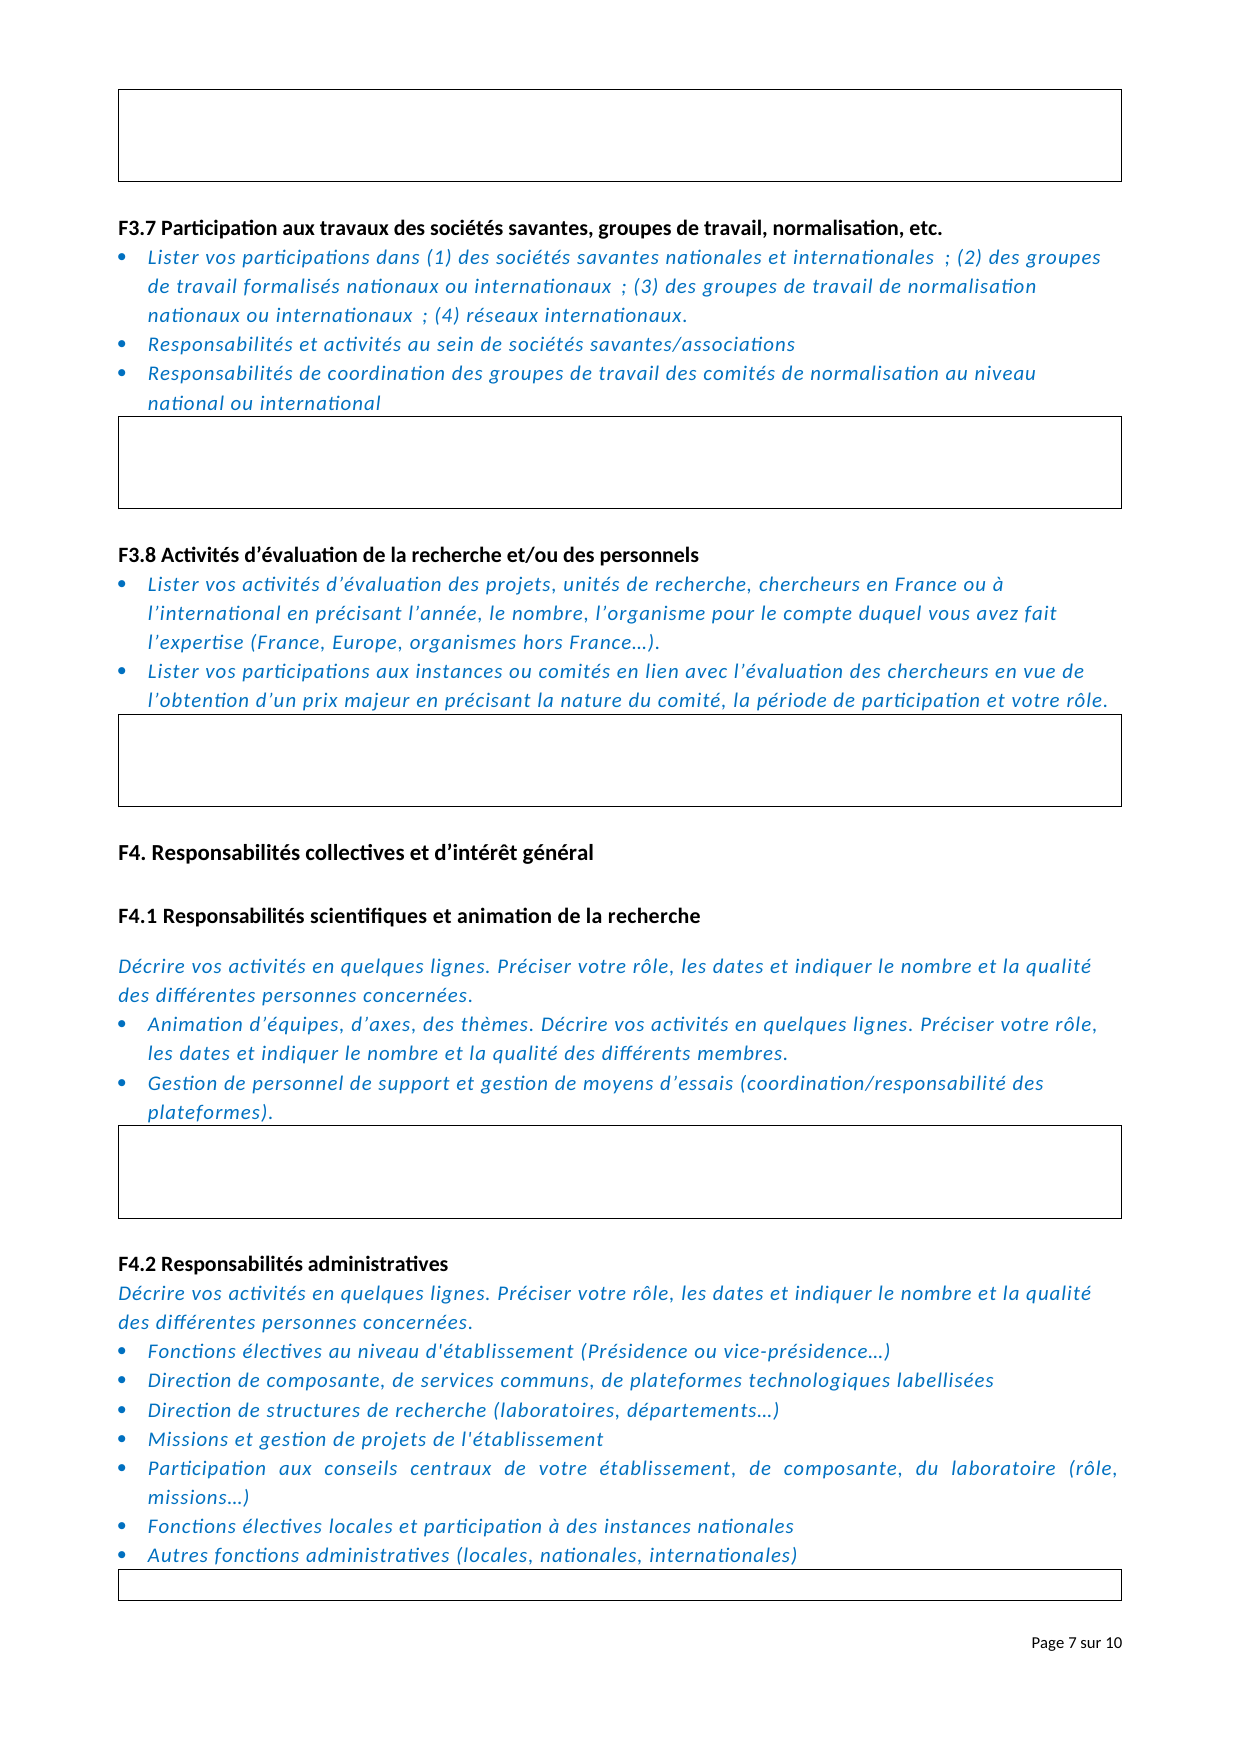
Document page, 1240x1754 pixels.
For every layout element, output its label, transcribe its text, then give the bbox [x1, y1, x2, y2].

list Missions et gestion de projets de l'établissement [118, 1423, 1122, 1452]
list Autres fonctions administratives (locales, nationales, internationales) [118, 1539, 1122, 1569]
text Décrire vos activités en quelques lignes. Préciser votre rôle, les dates et indiquer le nombre et la qualité des différentes personnes concernées. [118, 1277, 1122, 1335]
list Direction de structures de recherche (laboratoires, départements…) [118, 1394, 1122, 1423]
text F4.1 Responsabilités scientifiques et animation de la recherche [118, 900, 1122, 929]
text F3.8 Activités d’évaluation de la recherche et/ou des personnels [118, 539, 1122, 568]
list Lister vos activités d’évaluation des projets, unités de recherche, chercheurs en France ou à l’international en précisant l’année, le nombre, l’organisme pour le compte duquel vous avez fait l’expertise (France, Europe, organismes hors France…). [118, 568, 1122, 655]
list Gestion de personnel de support et gestion de moyens d’essais (coordination/responsabilité des plateformes). [118, 1067, 1122, 1125]
list Responsabilités de coordination des groupes de travail des comités de normalisation au niveau national ou international [118, 357, 1122, 416]
text F4. Responsabilités collectives et d’intérêt général [118, 837, 1122, 867]
text Décrire vos activités en quelques lignes. Préciser votre rôle, les dates et indiquer le nombre et la qualité des différentes personnes concernées. [118, 950, 1122, 1008]
list Fonctions électives au niveau d'établissement (Présidence ou vice-présidence…) [118, 1335, 1122, 1364]
list Animation d’équipes, d’axes, des thèmes. Décrire vos activités en quelques lignes. Préciser votre rôle, les dates et indiquer le nombre et la qualité des différents membres. [118, 1008, 1122, 1067]
text F3.7 Participation aux travaux des sociétés savantes, groupes de travail, normalisation, etc. [118, 212, 1122, 241]
list Lister vos participations dans (1) des sociétés savantes nationales et internationales ; (2) des groupes de travail formalisés nationaux ou internationaux ; (3) des groupes de travail de normalisation nationaux ou internationaux ; (4) réseaux internationaux. [118, 241, 1122, 328]
list Lister vos participations aux instances ou comités en lien avec l’évaluation des chercheurs en vue de l’obtention d’un prix majeur en précisant la nature du comité, la période de participation et votre rôle. [118, 655, 1122, 714]
list Participation aux conseils centraux de votre établissement, de composante, du laboratoire (rôle, missions…) [118, 1452, 1122, 1510]
list Fonctions électives locales et participation à des instances nationales [118, 1510, 1122, 1539]
list Direction de composante, de services communs, de plateformes technologiques labellisées [118, 1364, 1122, 1394]
list Responsabilités et activités au sein de sociétés savantes/associations [118, 328, 1122, 357]
text F4.2 Responsabilités administratives [118, 1248, 1122, 1277]
